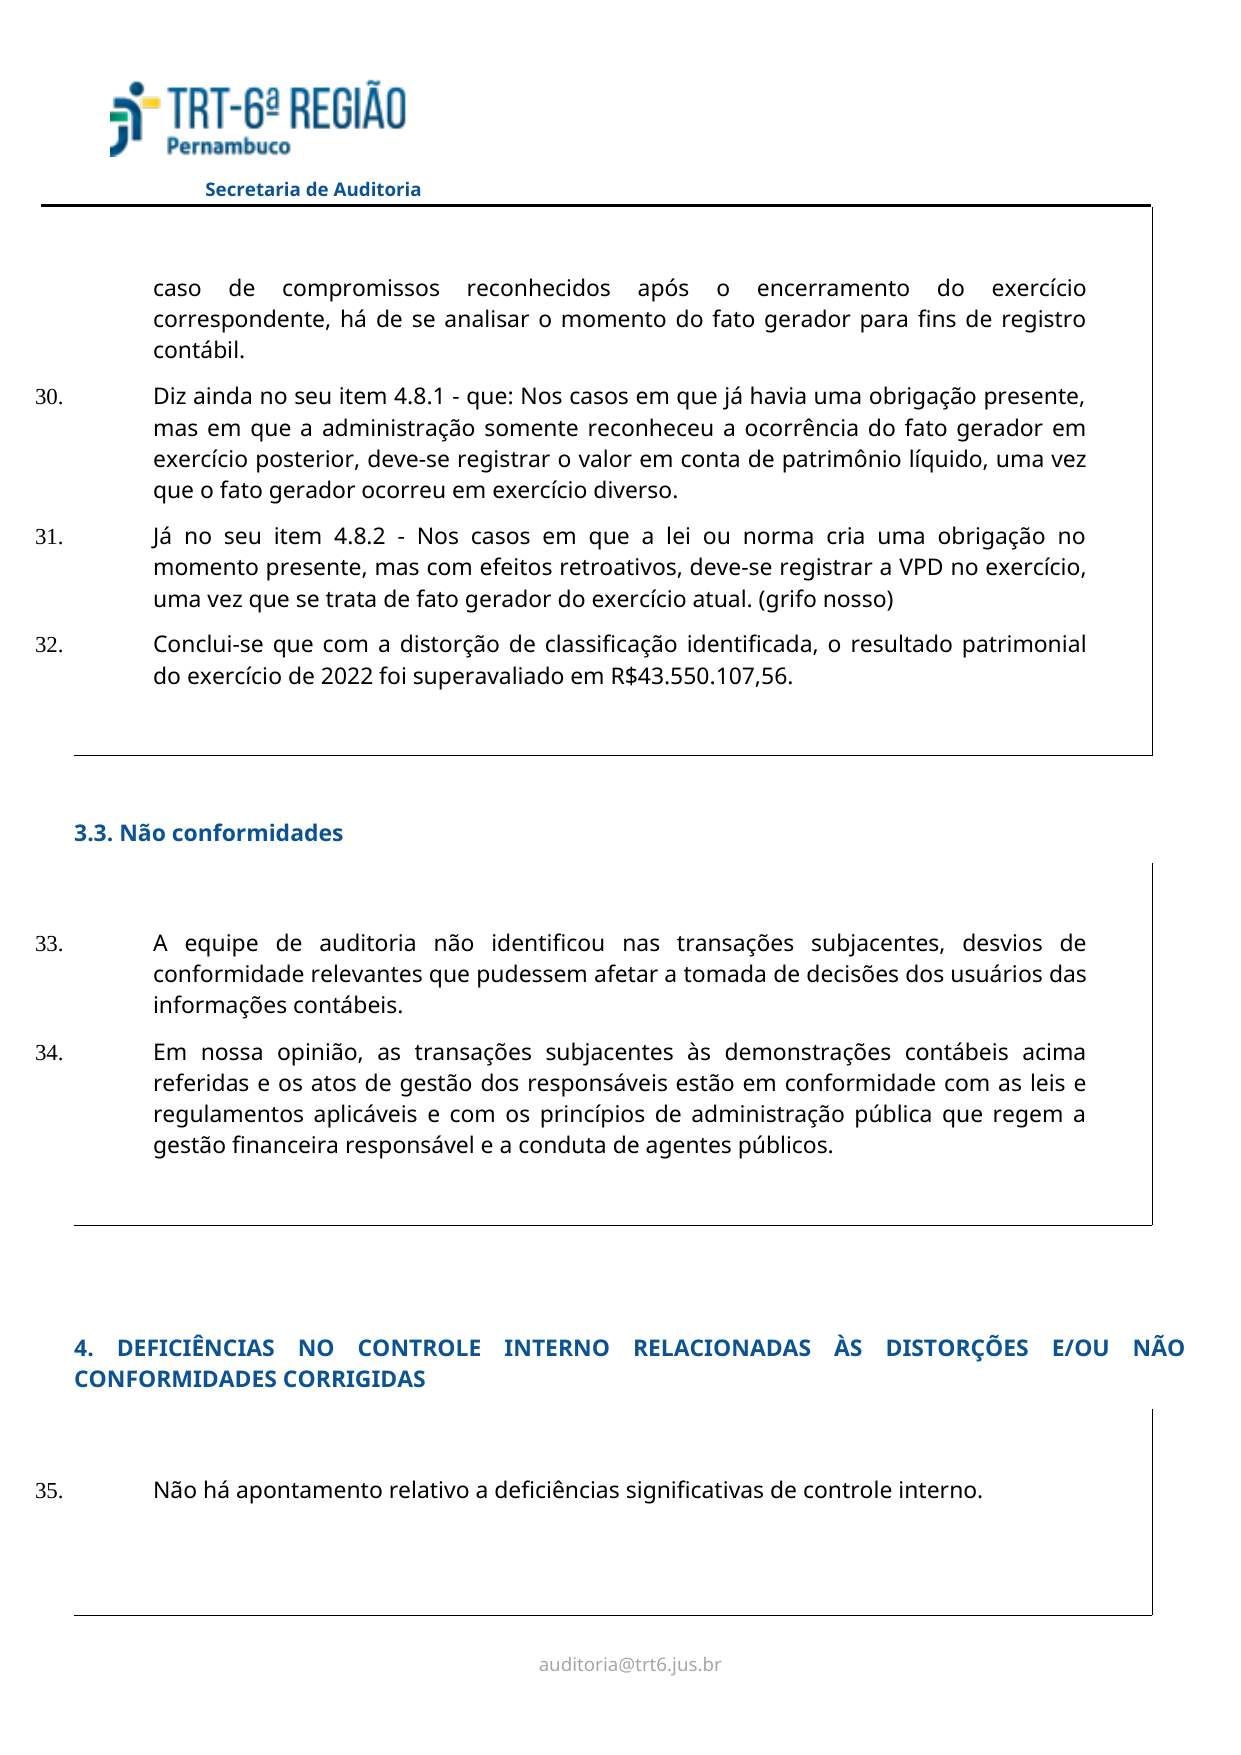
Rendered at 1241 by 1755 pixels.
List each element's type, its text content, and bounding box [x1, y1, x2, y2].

subtitle 4. DEFICIÊNCIAS NO CONTROLE INTERNO RELACIONADAS ÀS DISTORÇÕES E/OU NÃO CONFORMIDADES CORRIGIDAS [74, 1332, 1186, 1394]
list A equipe de auditoria não identificou nas transações subjacentes, desvios de conformidade relevantes que pudessem afetar a tomada de decisões dos usuários das informações contábeis. [74, 862, 1152, 971]
list Em nossa opinião, as transações subjacentes às demonstrações contábeis acima referidas e os atos de gestão dos responsáveis estão em conformidade com as leis e regulamentos aplicáveis e com os princípios de administração pública que regem a gestão financeira responsável e a conduta de agentes públicos. [74, 971, 1152, 1225]
list Conclui-se que com a distorção de classificação identificada, o resultado patrimonial do exercício de 2022 foi superavaliado em R$43.550.107,56. [74, 564, 1152, 755]
list A macrofunção siafi 02.11.41 – Ajustes de Exercícios Anteriores, item 4.8 - diz que: No caso de compromissos reconhecidos após o encerramento do exercício correspondente, há de se analisar o momento do fato gerador para fins de registro contábil. [74, 207, 1152, 316]
list Não há apontamento relativo a deficiências significativas de controle interno. [74, 1409, 1152, 1505]
list Já no seu item 4.8.2 - Nos casos em que a lei ou norma cria uma obrigação no momento presente, mas com efeitos retroativos, deve-se registrar a VPD no exercício, uma vez que se trata de fato gerador do exercício atual. (grifo nosso) [74, 455, 1152, 564]
subtitle 3.3. Não conformidades [74, 816, 1186, 848]
list Diz ainda no seu item 4.8.1 - que: Nos casos em que já havia uma obrigação presente, mas em que a administração somente reconheceu a ocorrência do fato gerador em exercício posterior, deve-se registrar o valor em conta de patrimônio líquido, uma vez que o fato gerador ocorreu em exercício diverso. [74, 316, 1152, 455]
